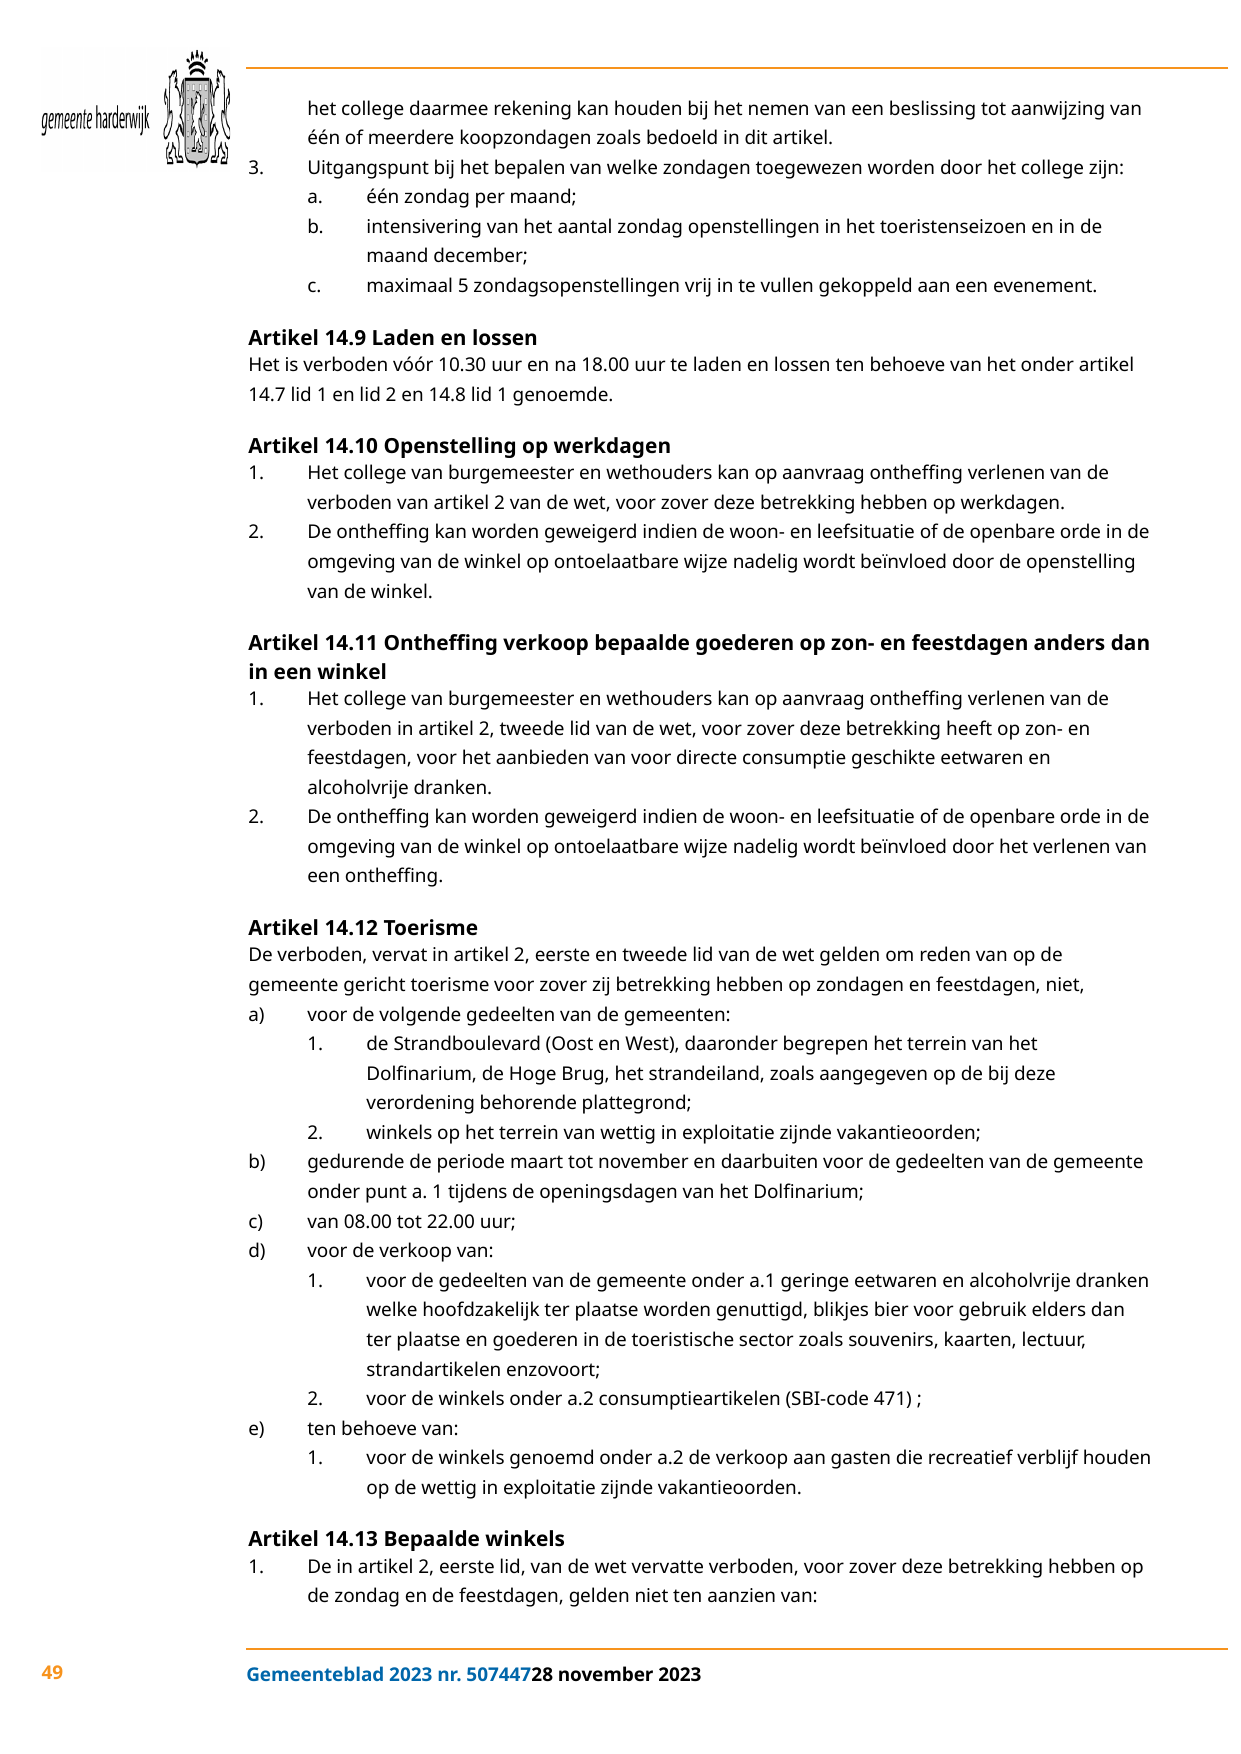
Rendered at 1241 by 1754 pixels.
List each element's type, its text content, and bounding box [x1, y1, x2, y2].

list gedurende de periode maart tot november en daarbuiten voor de gedeelten van de gemeente onder punt a. 1 tijdens de openingsdagen van het Dolfinarium; [248, 1149, 1152, 1204]
text Artikel 14.10 Openstelling op werkdagen [248, 431, 1152, 459]
text De verboden, vervat in artikel 2, eerste en tweede lid van de wet gelden om reden van op de gemeente gericht toerisme voor zover zij betrekking hebben op zondagen en feestdagen, niet, [248, 942, 1152, 997]
list van 08.00 tot 22.00 uur; [248, 1208, 1152, 1233]
list voor de winkels onder a.2 consumptieartikelen (SBI-code 471) ; [307, 1385, 1152, 1411]
list de Strandboulevard (Oost en West), daaronder begrepen het terrein van het Dolfinarium, de Hoge Brug, het strandeiland, zoals aangegeven op de bij deze verordening behorende plattegrond; [307, 1030, 1152, 1115]
list voor de gedeelten van de gemeente onder a.1 geringe eetwaren en alcoholvrije dranken welke hoofdzakelijk ter plaatse worden genuttigd, blikjes bier voor gebruik elders dan ter plaatse en goederen in de toeristische sector zoals souvenirs, kaarten, lectuur, strandartikelen enzovoort; [307, 1267, 1152, 1381]
list ten behoeve van: [248, 1415, 1152, 1441]
list Het college van burgemeester en wethouders kan op aanvraag ontheffing verlenen van de verboden van artikel 2 van de wet, voor zover deze betrekking hebben op werkdagen. [248, 459, 1152, 515]
text Artikel 14.12 Toerisme [248, 913, 1152, 942]
picture [41, 47, 231, 172]
list winkels op het terrein van wettig in exploitatie zijnde vakantieoorden; [307, 1119, 1152, 1145]
list Uitgangspunt bij het bepalen van welke zondagen toegewezen worden door het college zijn: [248, 154, 1152, 180]
text Het is verboden vóór 10.30 uur en na 18.00 uur te laden en lossen ten behoeve van het onder artikel 14.7 lid 1 en lid 2 en 14.8 lid 1 genoemde. [248, 351, 1152, 406]
text Artikel 14.11 Ontheffing verkoop bepaalde goederen op zon- en feestdagen anders dan in een winkel [248, 628, 1152, 685]
list De ontheffing kan worden geweigerd indien de woon- en leefsituatie of de openbare orde in de omgeving van de winkel op ontoelaatbare wijze nadelig wordt beïnvloed door het verlenen van een ontheffing. [248, 803, 1152, 888]
list het college daarmee rekening kan houden bij het nemen van een beslissing tot aanwijzing van één of meerdere koopzondagen zoals bedoeld in dit artikel. [248, 95, 1152, 150]
list één zondag per maand; [307, 183, 1152, 209]
list De ontheffing kan worden geweigerd indien de woon- en leefsituatie of de openbare orde in de omgeving van de winkel op ontoelaatbare wijze nadelig wordt beïnvloed door de openstelling van de winkel. [248, 519, 1152, 604]
list Het college van burgemeester en wethouders kan op aanvraag ontheffing verlenen van de verboden in artikel 2, tweede lid van de wet, voor zover deze betrekking heeft op zon- en feestdagen, voor het aanbieden van voor directe consumptie geschikte eetwaren en alcoholvrije dranken. [248, 685, 1152, 800]
list intensivering van het aantal zondag openstellingen in het toeristenseizoen en in de maand december; [307, 213, 1152, 268]
list voor de winkels genoemd onder a.2 de verkoop aan gasten die recreatief verblijf houden op de wettig in exploitatie zijnde vakantieoorden. [307, 1444, 1152, 1500]
text Artikel 14.13 Bepaalde winkels [248, 1524, 1152, 1553]
text Artikel 14.9 Laden en lossen [248, 323, 1152, 351]
list voor de volgende gedeelten van de gemeenten: [248, 1001, 1152, 1026]
list maximaal 5 zondagsopenstellingen vrij in te vullen gekoppeld aan een evenement. [307, 272, 1152, 298]
list De in artikel 2, eerste lid, van de wet vervatte verboden, voor zover deze betrekking hebben op de zondag en de feestdagen, gelden niet ten aanzien van: [248, 1553, 1152, 1608]
list voor de verkoop van: [248, 1237, 1152, 1263]
